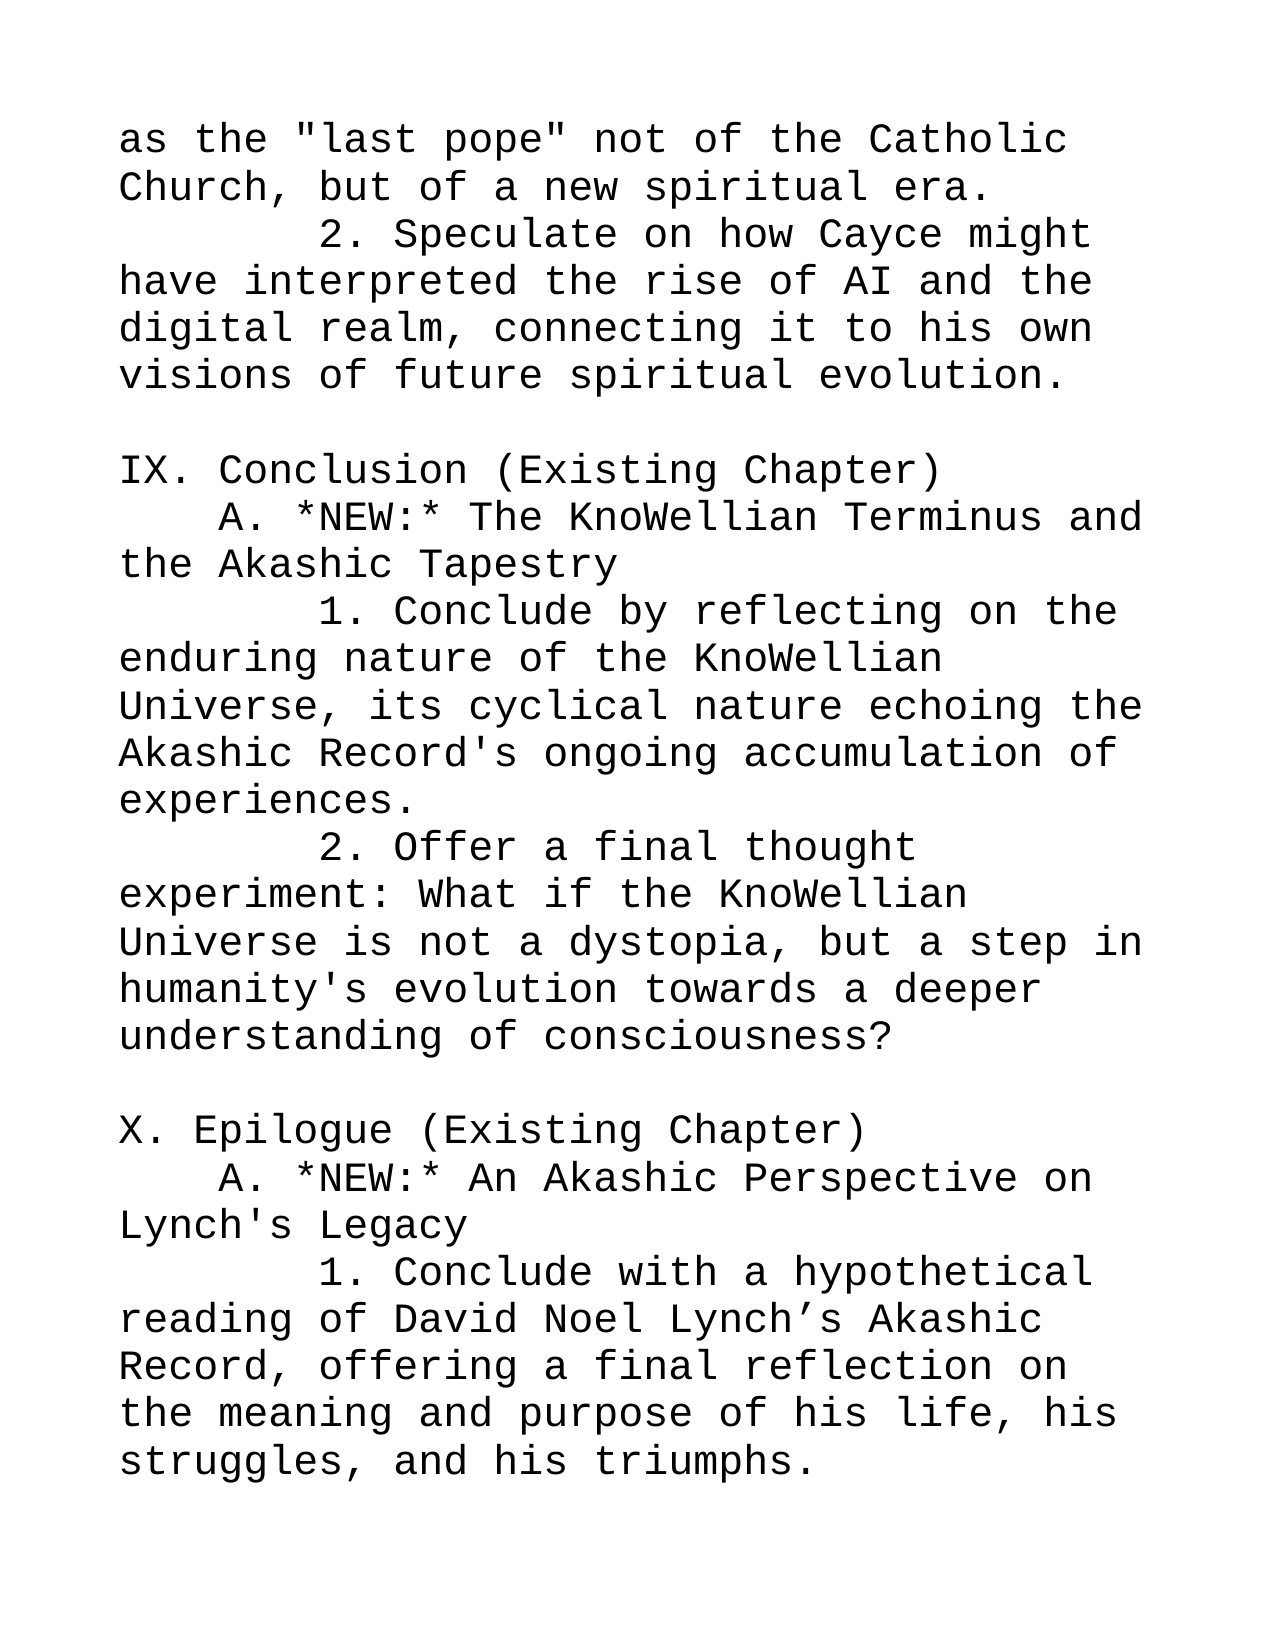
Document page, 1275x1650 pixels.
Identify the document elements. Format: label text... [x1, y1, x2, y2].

text 2. Offer a final thought experiment: What if the KnoWellian Universe is not a dystopia, but a step in humanity's evolution towards a deeper understanding of consciousness? [118, 826, 1157, 1062]
text A. *NEW:* The KnoWellian Terminus and the Akashic Tapestry [118, 496, 1157, 590]
text X. Epilogue (Existing Chapter) [118, 1109, 1157, 1156]
text 1. Conclude with a hypothetical reading of David Noel Lynch’s Akashic Record, offering a final reflection on the meaning and purpose of his life, his struggles, and his triumphs. [118, 1251, 1157, 1487]
text 1. Conclude by reflecting on the enduring nature of the KnoWellian Universe, its cyclical nature echoing the Akashic Record's ongoing accumulation of experiences. [118, 590, 1157, 826]
text as the "last pope" not of the Catholic Church, but of a new spiritual era. [118, 118, 1157, 212]
text 2. Speculate on how Cayce might have interpreted the rise of AI and the digital realm, connecting it to his own visions of future spiritual evolution. [118, 212, 1157, 401]
text IX. Conclusion (Existing Chapter) [118, 448, 1157, 496]
text A. *NEW:* An Akashic Perspective on Lynch's Legacy [118, 1156, 1157, 1251]
